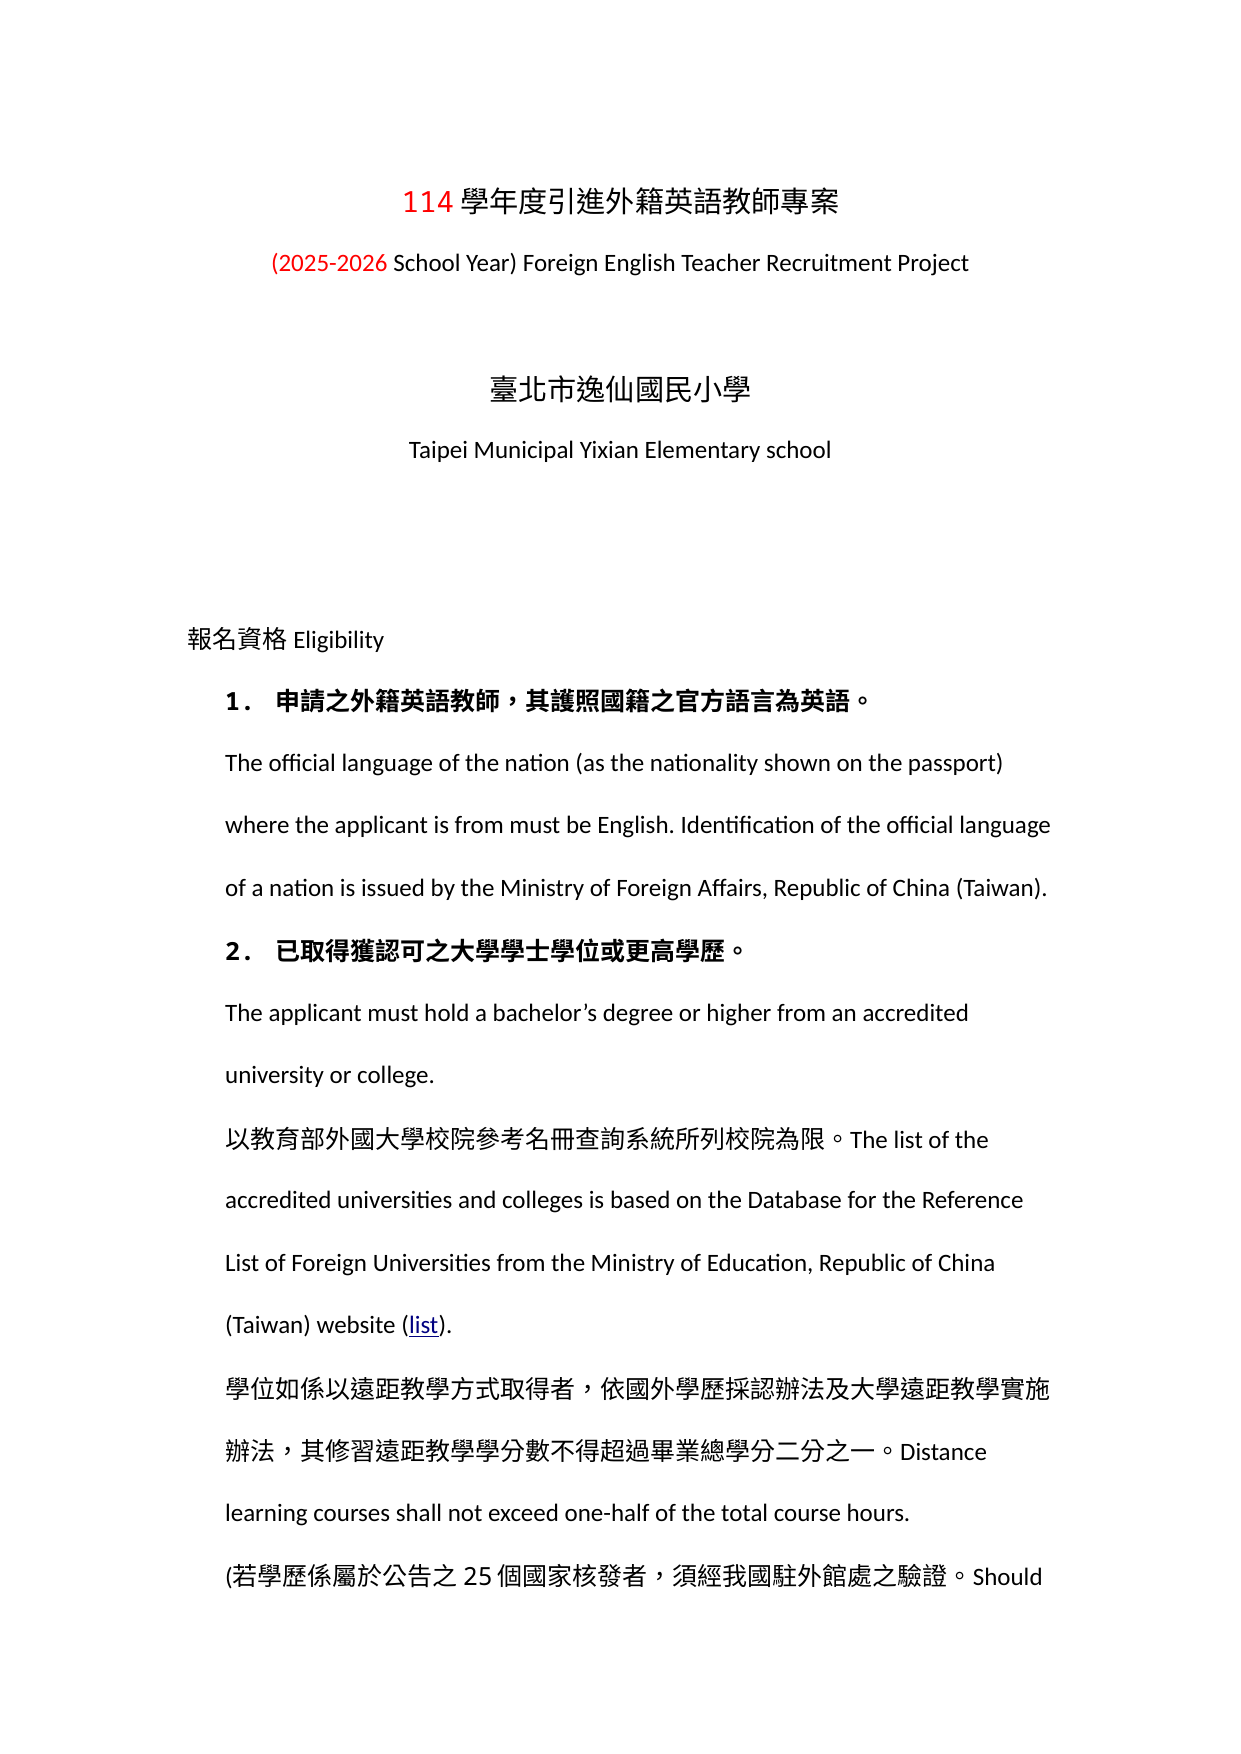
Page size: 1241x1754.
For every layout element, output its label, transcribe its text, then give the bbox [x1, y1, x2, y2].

text 報名資格 Eligibility [187, 596, 1053, 658]
text (2025-2026 School Year) Foreign English Teacher Recruitment Project [187, 221, 1053, 283]
text 以教育部外國大學校院參考名冊查詢系統所列校院為限。The list of the accredited universities and colleges is based on the Database for the Reference List of Foreign Universities from the Ministry of Education, Republic of China (Taiwan) website (list). [225, 1096, 1053, 1346]
text 學位如係以遠距教學方式取得者，依國外學歷採認辦法及大學遠距教學實施辦法，其修習遠距教學學分數不得超過畢業總學分二分之一。Distance learning courses shall not exceed one-half of the total course hours. [225, 1346, 1053, 1533]
list 已取得獲認可之大學學士學位或更高學歷。 [225, 908, 1053, 971]
text The official language of the nation (as the nationality shown on the passport) where the applicant is from must be English. Identification of the official language of a nation is issued by the Ministry of Foreign Affairs, Republic of China (Taiwan). [225, 721, 1053, 908]
text 臺北市逸仙國民小學 [187, 346, 1053, 408]
text (若學歷係屬於公告之25個國家核發者，須經我國駐外館處之驗證。Should [225, 1533, 1053, 1596]
text The applicant must hold a bachelor’s degree or higher from an accredited university or college. [225, 971, 1053, 1096]
list 申請之外籍英語教師，其護照國籍之官方語言為英語。 [225, 658, 1053, 721]
text 114學年度引進外籍英語教師專案 [187, 158, 1053, 221]
text Taipei Municipal Yixian Elementary school [187, 408, 1053, 471]
